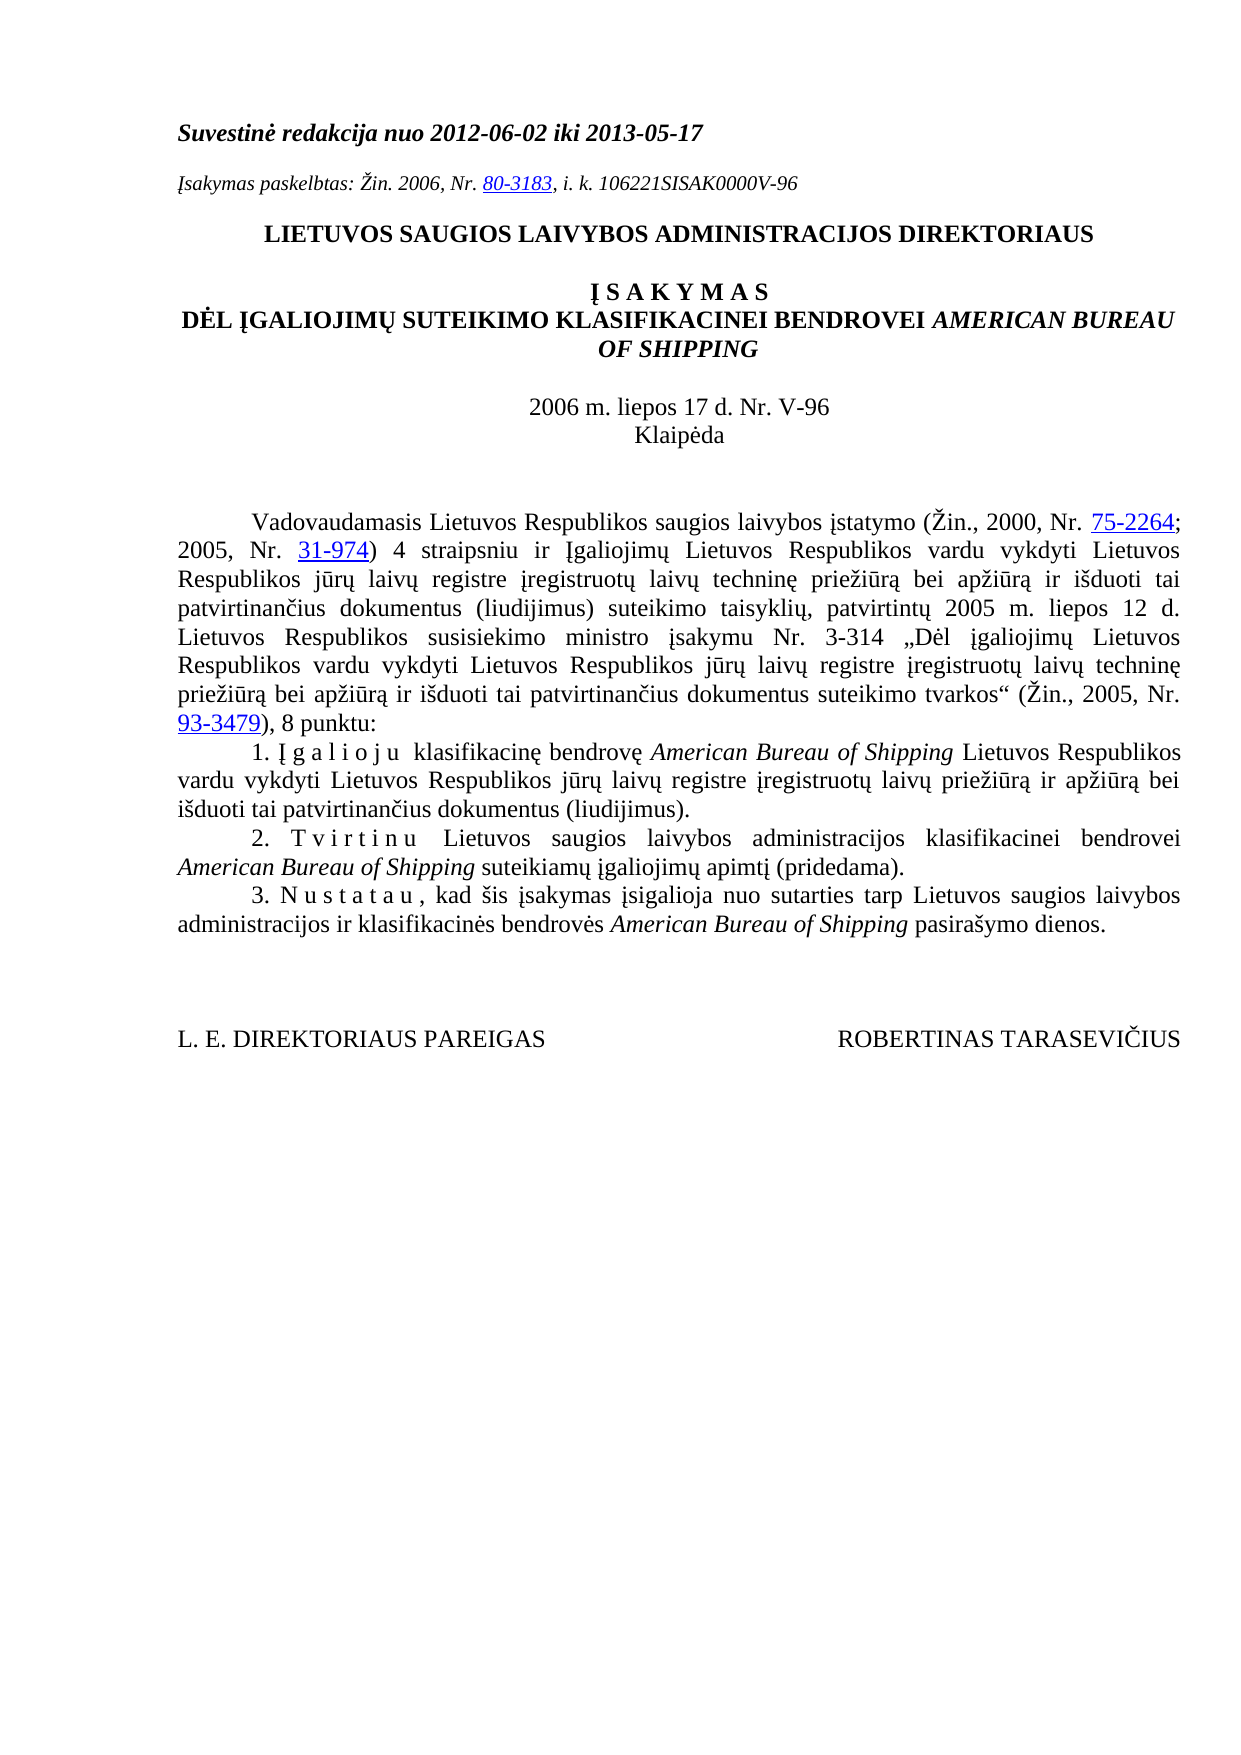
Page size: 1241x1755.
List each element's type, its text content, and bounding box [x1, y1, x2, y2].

text Suvestinė redakcija nuo 2012-06-02 iki 2013-05-17 [177, 118, 1181, 147]
text Vadovaudamasis Lietuvos Respublikos saugios laivybos įstatymo (Žin., 2000, Nr. 75-2264; 2005, Nr. 31-974) 4 straipsniu ir Įgaliojimų Lietuvos Respublikos vardu vykdyti Lietuvos Respublikos jūrų laivų registre įregistruotų laivų techninę priežiūrą bei apžiūrą ir išduoti tai patvirtinančius dokumentus (liudijimus) suteikimo taisyklių, patvirtintų 2005 m. liepos 12 d. Lietuvos Respublikos susisiekimo ministro įsakymu Nr. 3-314 „Dėl įgaliojimų Lietuvos Respublikos vardu vykdyti Lietuvos Respublikos jūrų laivų registre įregistruotų laivų techninę priežiūrą bei apžiūrą ir išduoti tai patvirtinančius dokumentus suteikimo tvarkos“ (Žin., 2005, Nr. 93-3479), 8 punktu: [177, 507, 1181, 737]
text Klaipėda [177, 420, 1181, 449]
text L. E. DIREKTORIAUS PAREIGAS ROBERTINAS TARASEVIČIUS [177, 1024, 1181, 1053]
text LIETUVOS SAUGIOS LAIVYBOS ADMINISTRACIJOS DIREKTORIAUS [177, 219, 1181, 248]
text 2006 m. liepos 17 d. Nr. V-96 [177, 392, 1181, 420]
text Įsakymas paskelbtas: Žin. 2006, Nr. 80-3183, i. k. 106221SISAK0000V-96 [177, 171, 1181, 195]
text 3. Nustatau, kad šis įsakymas įsigalioja nuo sutarties tarp Lietuvos saugios laivybos administracijos ir klasifikacinės bendrovės American Bureau of Shipping pasirašymo dienos. [177, 880, 1181, 938]
text DĖL ĮGALIOJIMŲ SUTEIKIMO KLASIFIKACINEI BENDROVEI AMERICAN BUREAU OF SHIPPING [177, 305, 1181, 363]
text 1. Įgalioju klasifikacinę bendrovę American Bureau of Shipping Lietuvos Respublikos vardu vykdyti Lietuvos Respublikos jūrų laivų registre įregistruotų laivų priežiūrą ir apžiūrą bei išduoti tai patvirtinančius dokumentus (liudijimus). [177, 737, 1181, 823]
text 2. Tvirtinu Lietuvos saugios laivybos administracijos klasifikacinei bendrovei American Bureau of Shipping suteikiamų įgaliojimų apimtį (pridedama). [177, 823, 1181, 880]
text ĮSAKYMAS [177, 277, 1181, 305]
